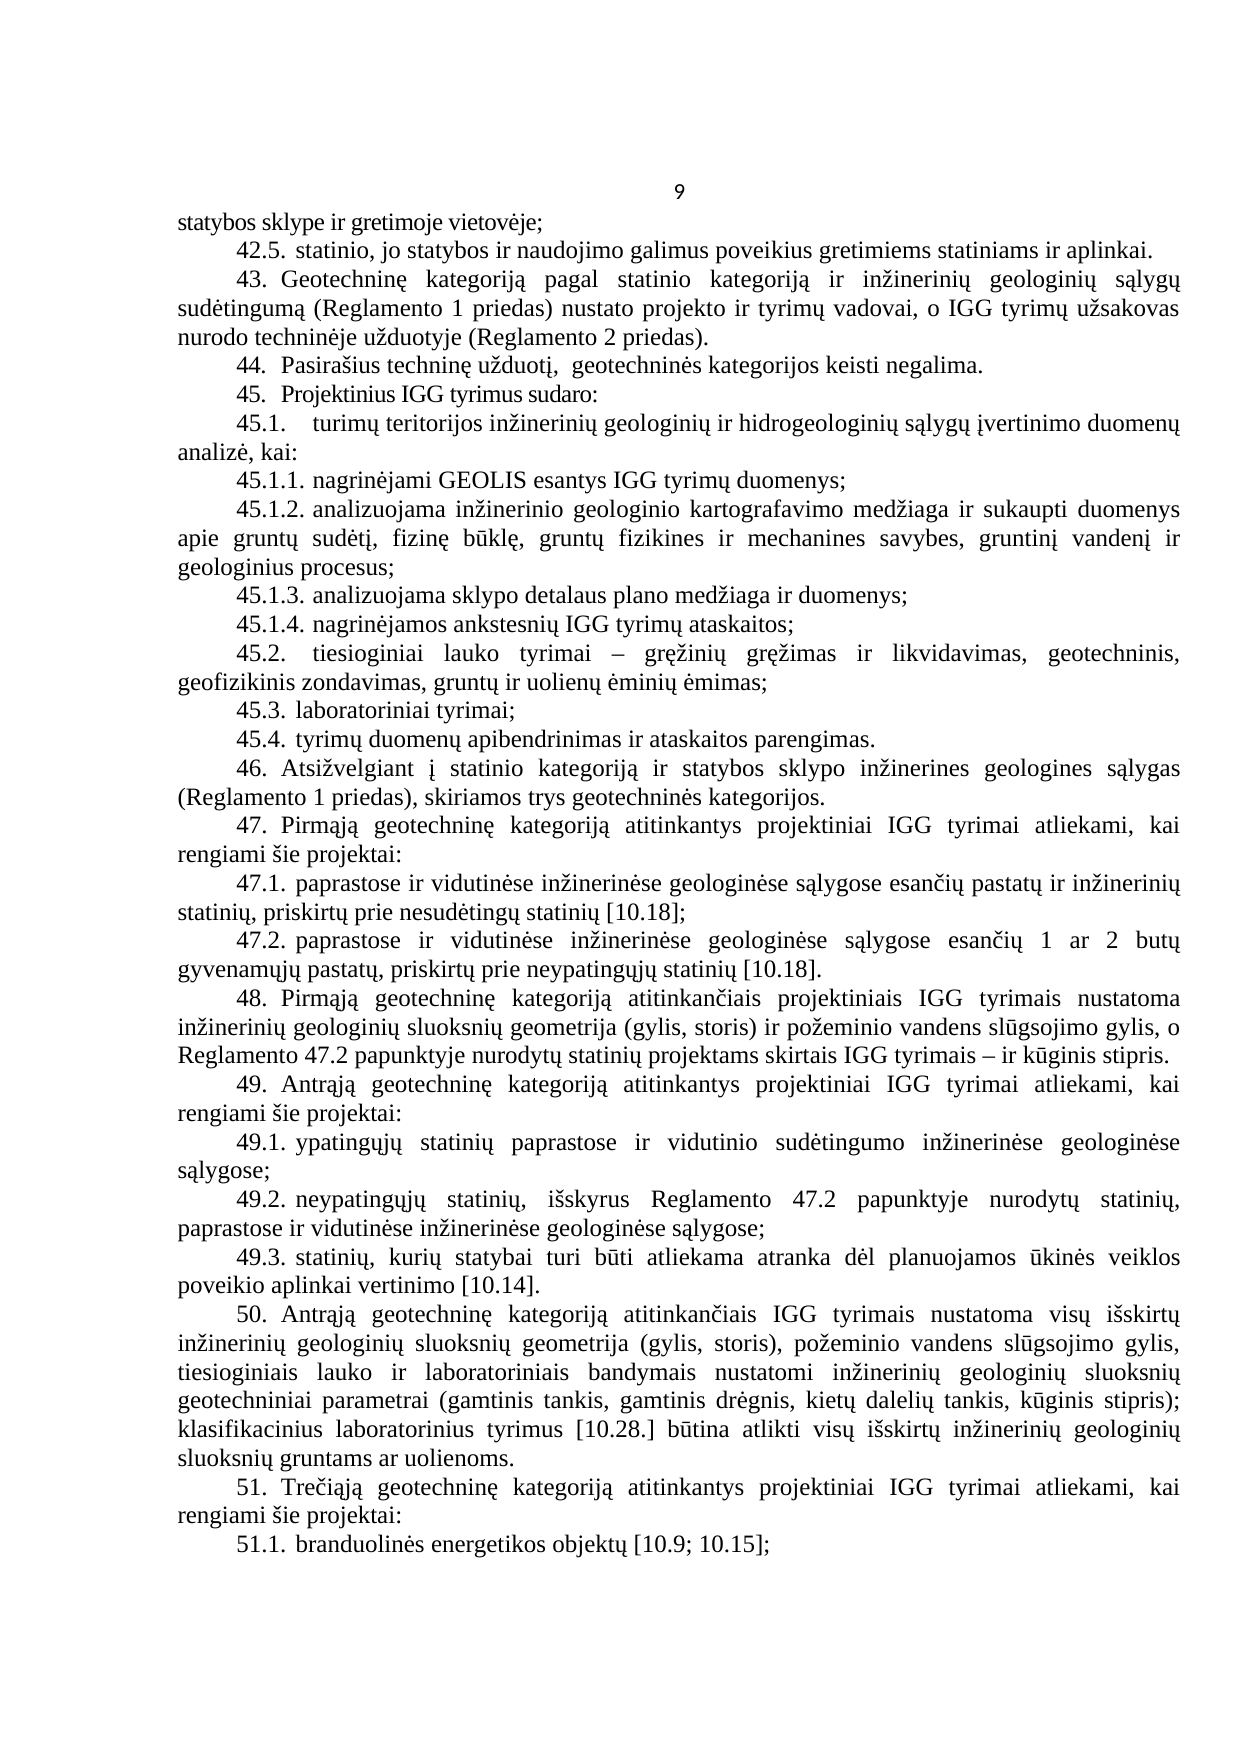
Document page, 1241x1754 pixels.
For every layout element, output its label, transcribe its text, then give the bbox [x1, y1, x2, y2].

text 48. Pirmąją geotechninę kategoriją atitinkančiais projektiniais IGG tyrimais nustatoma inžinerinių geologinių sluoksnių geometrija (gylis, storis) ir požeminio vandens slūgsojimo gylis, o Reglamento 47.2 papunktyje nurodytų statinių projektams skirtais IGG tyrimais – ir kūginis stipris. [177, 983, 1181, 1069]
text 47.2. paprastose ir vidutinėse inžinerinėse geologinėse sąlygose esančių 1 ar 2 butų gyvenamųjų pastatų, priskirtų prie neypatingųjų statinių [10.18]. [177, 925, 1181, 983]
text 43. Geotechninę kategoriją pagal statinio kategoriją ir inžinerinių geologinių sąlygų sudėtingumą (Reglamento 1 priedas) nustato projekto ir tyrimų vadovai, o IGG tyrimų užsakovas nurodo techninėje užduotyje (Reglamento 2 priedas). [177, 264, 1181, 350]
text 46. Atsižvelgiant į statinio kategoriją ir statybos sklypo inžinerines geologines sąlygas (Reglamento 1 priedas), skiriamos trys geotechninės kategorijos. [177, 753, 1181, 810]
text 45.2. tiesioginiai lauko tyrimai – gręžinių gręžimas ir likvidavimas, geotechninis, geofizikinis zondavimas, gruntų ir uolienų ėminių ėmimas; [177, 638, 1181, 695]
text 49.2. neypatingųjų statinių, išskyrus Reglamento 47.2 papunktyje nurodytų statinių, paprastose ir vidutinėse inžinerinėse geologinėse sąlygose; [177, 1184, 1181, 1242]
text 45. Projektinius IGG tyrimus sudaro: [177, 379, 1181, 408]
text 45.4. tyrimų duomenų apibendrinimas ir ataskaitos parengimas. [177, 724, 1181, 753]
text 50. Antrąją geotechninę kategoriją atitinkančiais IGG tyrimais nustatoma visų išskirtų inžinerinių geologinių sluoksnių geometrija (gylis, storis), požeminio vandens slūgsojimo gylis, tiesioginiais lauko ir laboratoriniais bandymais nustatomi inžinerinių geologinių sluoksnių geotechniniai parametrai (gamtinis tankis, gamtinis drėgnis, kietų dalelių tankis, kūginis stipris); klasifikacinius laboratorinius tyrimus [10.28.] būtina atlikti visų išskirtų inžinerinių geologinių sluoksnių gruntams ar uolienoms. [177, 1299, 1181, 1472]
text 45.1. turimų teritorijos inžinerinių geologinių ir hidrogeologinių sąlygų įvertinimo duomenų analizė, kai: [177, 408, 1181, 465]
text 45.1.3. analizuojama sklypo detalaus plano medžiaga ir duomenys; [177, 580, 1181, 609]
text 47. Pirmąją geotechninę kategoriją atitinkantys projektiniai IGG tyrimai atliekami, kai rengiami šie projektai: [177, 810, 1181, 868]
text 49.1. ypatingųjų statinių paprastose ir vidutinio sudėtingumo inžinerinėse geologinėse sąlygose; [177, 1127, 1181, 1184]
text 47.1. paprastose ir vidutinėse inžinerinėse geologinėse sąlygose esančių pastatų ir inžinerinių statinių, priskirtų prie nesudėtingų statinių [10.18]; [177, 868, 1181, 925]
text 45.1.4. nagrinėjamos ankstesnių IGG tyrimų ataskaitos; [177, 609, 1181, 638]
text 45.1.1. nagrinėjami GEOLIS esantys IGG tyrimų duomenys; [177, 465, 1181, 494]
text 49.3. statinių, kurių statybai turi būti atliekama atranka dėl planuojamos ūkinės veiklos poveikio aplinkai vertinimo [10.14]. [177, 1242, 1181, 1299]
text 45.3. laboratoriniai tyrimai; [177, 695, 1181, 724]
text 44. Pasirašius techninę užduotį, geotechninės kategorijos keisti negalima. [177, 350, 1181, 379]
text 51. Trečiąją geotechninę kategoriją atitinkantys projektiniai IGG tyrimai atliekami, kai rengiami šie projektai: [177, 1472, 1181, 1529]
text 51.1. branduolinės energetikos objektų [10.9; 10.15]; [177, 1529, 1181, 1558]
text 45.1.2. analizuojama inžinerinio geologinio kartografavimo medžiaga ir sukaupti duomenys apie gruntų sudėtį, fizinę būklę, gruntų fizikines ir mechanines savybes, gruntinį vandenį ir geologinius procesus; [177, 494, 1181, 580]
text 42.5. statinio, jo statybos ir naudojimo galimus poveikius gretimiems statiniams ir aplinkai. [177, 235, 1181, 264]
text statybos sklype ir gretimoje vietovėje; [177, 207, 1181, 235]
text 49. Antrąją geotechninę kategoriją atitinkantys projektiniai IGG tyrimai atliekami, kai rengiami šie projektai: [177, 1069, 1181, 1127]
